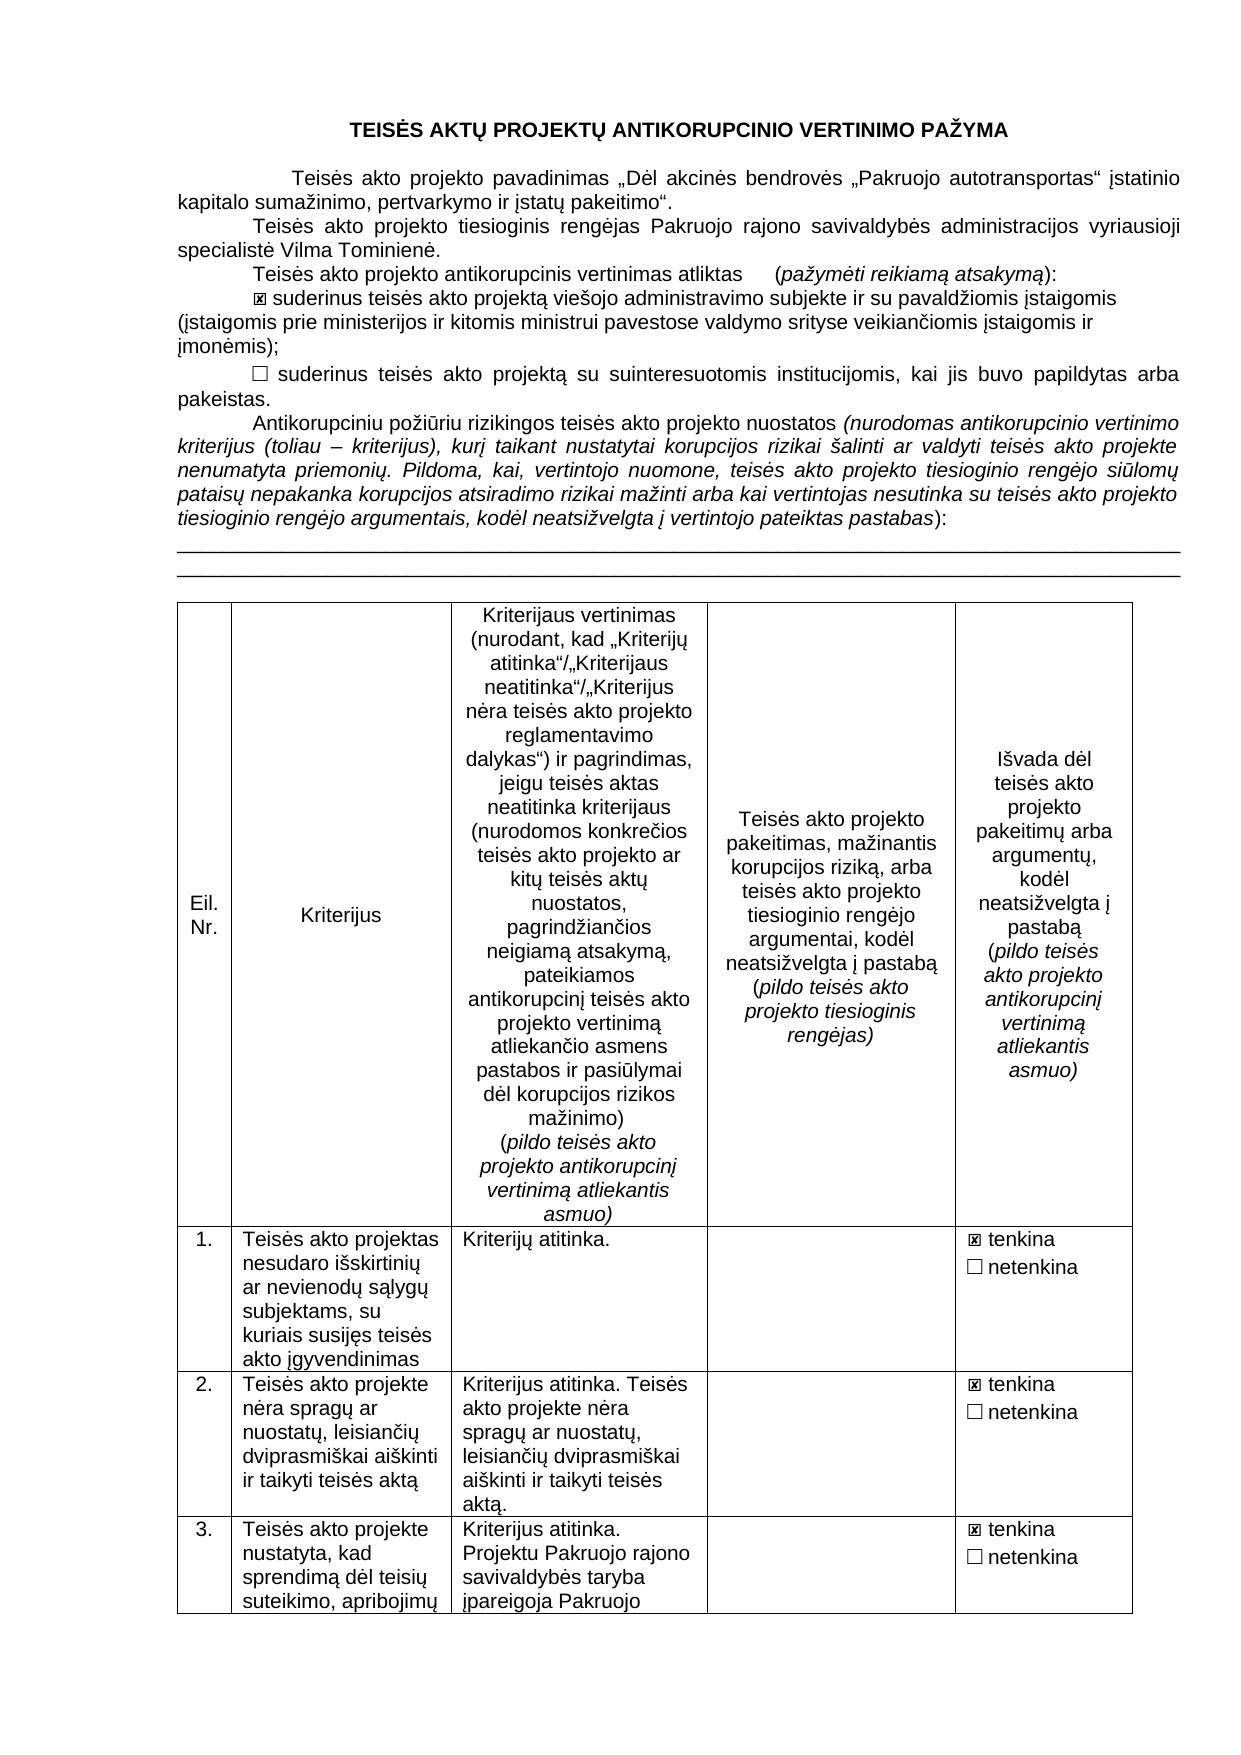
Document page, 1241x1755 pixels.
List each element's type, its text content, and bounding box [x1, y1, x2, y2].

table_cell Kriterijų atitinka. [452, 1227, 707, 1371]
table_cell 3. [178, 1517, 231, 1612]
table_cell  tenkina □ netenkina [956, 1227, 1132, 1371]
text Antikorupciniu požiūriu rizikingos teisės akto projekto nuostatos (nurodomas antikorupcinio vertinimo kriterijus (toliau – kriterijus), kurį taikant nustatytai korupcijos rizikai šalinti ar valdyti teisės akto projekte nenumatyta priemonių. Pildoma, kai, vertintojo nuomone, teisės akto projekto tiesioginio rengėjo siūlomų pataisų nepakanka korupcijos atsiradimo rizikai mažinti arba kai vertintojas nesutinka su teisės akto projekto tiesioginio rengėjo argumentais, kodėl neatsižvelgta į vertintojo pateiktas pastabas): [177, 410, 1181, 530]
table_cell Teisės akto projektas nesudaro išskirtinių ar nevienodų sąlygų subjektams, su kuriais susijęs teisės akto įgyvendinimas [232, 1227, 451, 1371]
table_cell 2. [178, 1372, 231, 1516]
table_header Išvada dėl teisės akto projekto pakeitimų arba argumentų, kodėl neatsižvelgta į pastabą (pildo teisės akto projekto antikorupcinį vertinimą atliekantis asmuo) [956, 603, 1132, 1226]
text  suderinus teisės akto projektą viešojo administravimo subjekte ir su pavaldžiomis įstaigomis (įstaigomis prie ministerijos ir kitomis ministrui pavestose valdymo srityse veikiančiomis įstaigomis ir įmonėmis); [177, 286, 1181, 358]
table_cell Teisės akto projekte nustatyta, kad sprendimą dėl teisių suteikimo, apribojimų [232, 1517, 451, 1612]
table_cell Kriterijus atitinka. Projektu Pakruojo rajono savivaldybės taryba įpareigoja Pakruojo [452, 1517, 707, 1612]
table_cell [708, 1372, 955, 1516]
text Teisės akto projekto tiesioginis rengėjas Pakruojo rajono savivaldybės administracijos vyriausioji specialistė Vilma Tominienė. [177, 214, 1181, 262]
text Teisės akto projekto antikorupcinis vertinimas atliktas (pažymėti reikiamą atsakymą): [177, 262, 1181, 286]
table_header Kriterijaus vertinimas (nurodant, kad „Kriterijų atitinka“/„Kriterijaus neatitinka“/„Kriterijus nėra teisės akto projekto reglamentavimo dalykas“) ir pagrindimas, jeigu teisės aktas neatitinka kriterijaus (nurodomos konkrečios teisės akto projekto ar kitų teisės aktų nuostatos, pagrindžiančios neigiamą atsakymą, pateikiamos antikorupcinį teisės akto projekto vertinimą atliekančio asmens pastabos ir pasiūlymai dėl korupcijos rizikos mažinimo) (pildo teisės akto projekto antikorupcinį vertinimą atliekantis asmuo) [452, 603, 707, 1226]
table_cell Teisės akto projekte nėra spragų ar nuostatų, leisiančių dviprasmiškai aiškinti ir taikyti teisės aktą [232, 1372, 451, 1516]
table_header Kriterijus [232, 603, 451, 1226]
table_header Teisės akto projekto pakeitimas, mažinantis korupcijos riziką, arba teisės akto projekto tiesioginio rengėjo argumentai, kodėl neatsižvelgta į pastabą (pildo teisės akto projekto tiesioginis rengėjas) [708, 603, 955, 1226]
text □ suderinus teisės akto projektą su suinteresuotomis institucijomis, kai jis buvo papildytas arba pakeistas. [177, 358, 1181, 410]
table_header Eil. Nr. [178, 603, 231, 1226]
table_cell [708, 1517, 955, 1612]
table_cell Kriterijus atitinka. Teisės akto projekte nėra spragų ar nuostatų, leisiančių dviprasmiškai aiškinti ir taikyti teisės aktą. [452, 1372, 707, 1516]
table_cell 1. [178, 1227, 231, 1371]
text TEISĖS AKTŲ PROJEKTŲ ANTIKORUPCINIO VERTINIMO PAŽYMA [177, 118, 1181, 142]
table_cell  tenkina □ netenkina [956, 1517, 1132, 1612]
table_cell  tenkina □ netenkina [956, 1372, 1132, 1516]
text Teisės akto projekto pavadinimas „Dėl akcinės bendrovės „Pakruojo autotransportas“ įstatinio kapitalo sumažinimo, pertvarkymo ir įstatų pakeitimo“. [177, 166, 1181, 214]
table_cell [708, 1227, 955, 1371]
